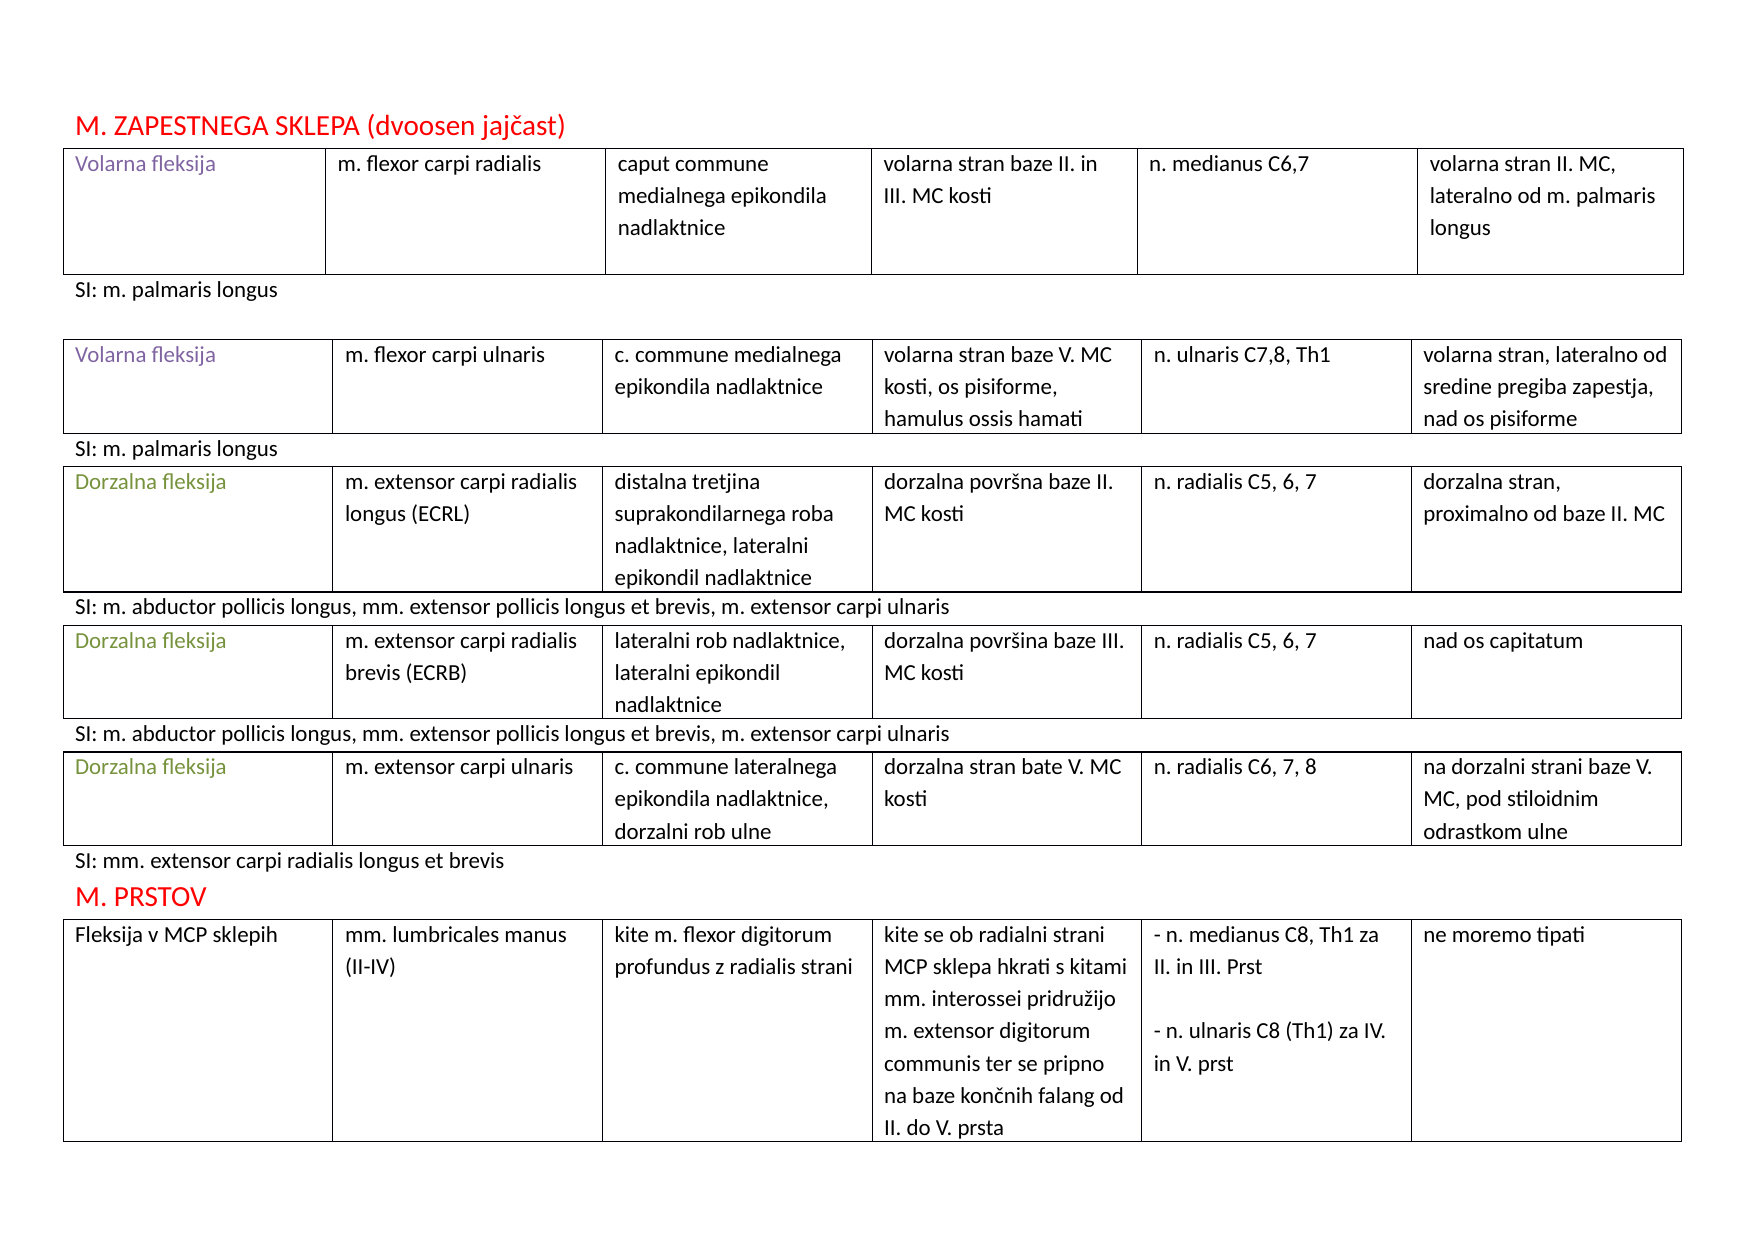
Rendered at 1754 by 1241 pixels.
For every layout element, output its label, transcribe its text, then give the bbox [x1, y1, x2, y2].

table_header Dorzalna fleksija [64, 467, 332, 591]
table_header mm. lumbricales manus (II-IV) [333, 920, 602, 1141]
text M. PRSTOV [75, 878, 1679, 914]
table_header kite se ob radialni strani MCP sklepa hkrati s kitami mm. interossei pridružijo m. extensor digitorum communis ter se pripno na baze končnih falang od II. do V. prsta [873, 920, 1141, 1141]
table_header c. commune medialnega epikondila nadlaktnice [603, 340, 872, 433]
table_header c. commune lateralnega epikondila nadlaktnice, dorzalni rob ulne [603, 753, 872, 845]
table_header volarna stran, lateralno od sredine pregiba zapestja, nad os pisiforme [1412, 340, 1681, 433]
table_header Dorzalna fleksija [64, 626, 332, 718]
text SI: m. palmaris longus [75, 434, 1679, 462]
table_header m. extensor carpi radialis brevis (ECRB) [333, 626, 602, 718]
table_header caput commune medialnega epikondila nadlaktnice [606, 149, 871, 274]
table_header dorzalna površna baze II. MC kosti [873, 467, 1141, 591]
table_header volarna stran baze V. MC kosti, os pisiforme, hamulus ossis hamati [873, 340, 1141, 433]
table_header volarna stran II. MC, lateralno od m. palmaris longus [1418, 149, 1683, 274]
table_header volarna stran baze II. in III. MC kosti [872, 149, 1137, 274]
table_header dorzalna stran bate V. MC kosti [873, 753, 1141, 845]
text SI: mm. extensor carpi radialis longus et brevis [75, 846, 1679, 874]
table_header ne moremo tipati [1412, 920, 1681, 1141]
table_header n. medianus C6,7 [1138, 149, 1417, 274]
table_header - n. medianus C8, Th1 za II. in III. Prst - n. ulnaris C8 (Th1) za IV. in V. prst [1142, 920, 1411, 1141]
table_header nad os capitatum [1412, 626, 1681, 718]
table_header n. radialis C5, 6, 7 [1142, 467, 1411, 591]
table_header m. flexor carpi ulnaris [333, 340, 602, 433]
text SI: m. abductor pollicis longus, mm. extensor pollicis longus et brevis, m. extensor carpi ulnaris [75, 593, 1679, 621]
table_header kite m. flexor digitorum profundus z radialis strani [603, 920, 872, 1141]
table_header distalna tretjina suprakondilarnega roba nadlaktnice, lateralni epikondil nadlaktnice [603, 467, 872, 591]
table_header na dorzalni strani baze V. MC, pod stiloidnim odrastkom ulne [1412, 753, 1681, 845]
text SI: m. abductor pollicis longus, mm. extensor pollicis longus et brevis, m. extensor carpi ulnaris [75, 719, 1679, 747]
table_header dorzalna površina baze III. MC kosti [873, 626, 1141, 718]
table_header dorzalna stran, proximalno od baze II. MC [1412, 467, 1681, 591]
table_header n. ulnaris C7,8, Th1 [1142, 340, 1411, 433]
table_header Dorzalna fleksija [64, 753, 332, 845]
table_header m. flexor carpi radialis [326, 149, 605, 274]
table_header n. radialis C6, 7, 8 [1142, 753, 1411, 845]
table_header n. radialis C5, 6, 7 [1142, 626, 1411, 718]
table_header m. extensor carpi ulnaris [333, 753, 602, 845]
table_header Volarna fleksija [64, 149, 325, 274]
table_header Fleksija v MCP sklepih [64, 920, 332, 1141]
text M. ZAPESTNEGA SKLEPA (dvoosen jajčast) [75, 107, 1679, 143]
table_header Volarna fleksija [64, 340, 332, 433]
table_header m. extensor carpi radialis longus (ECRL) [333, 467, 602, 591]
text SI: m. palmaris longus [75, 275, 1679, 303]
table_header lateralni rob nadlaktnice, lateralni epikondil nadlaktnice [603, 626, 872, 718]
